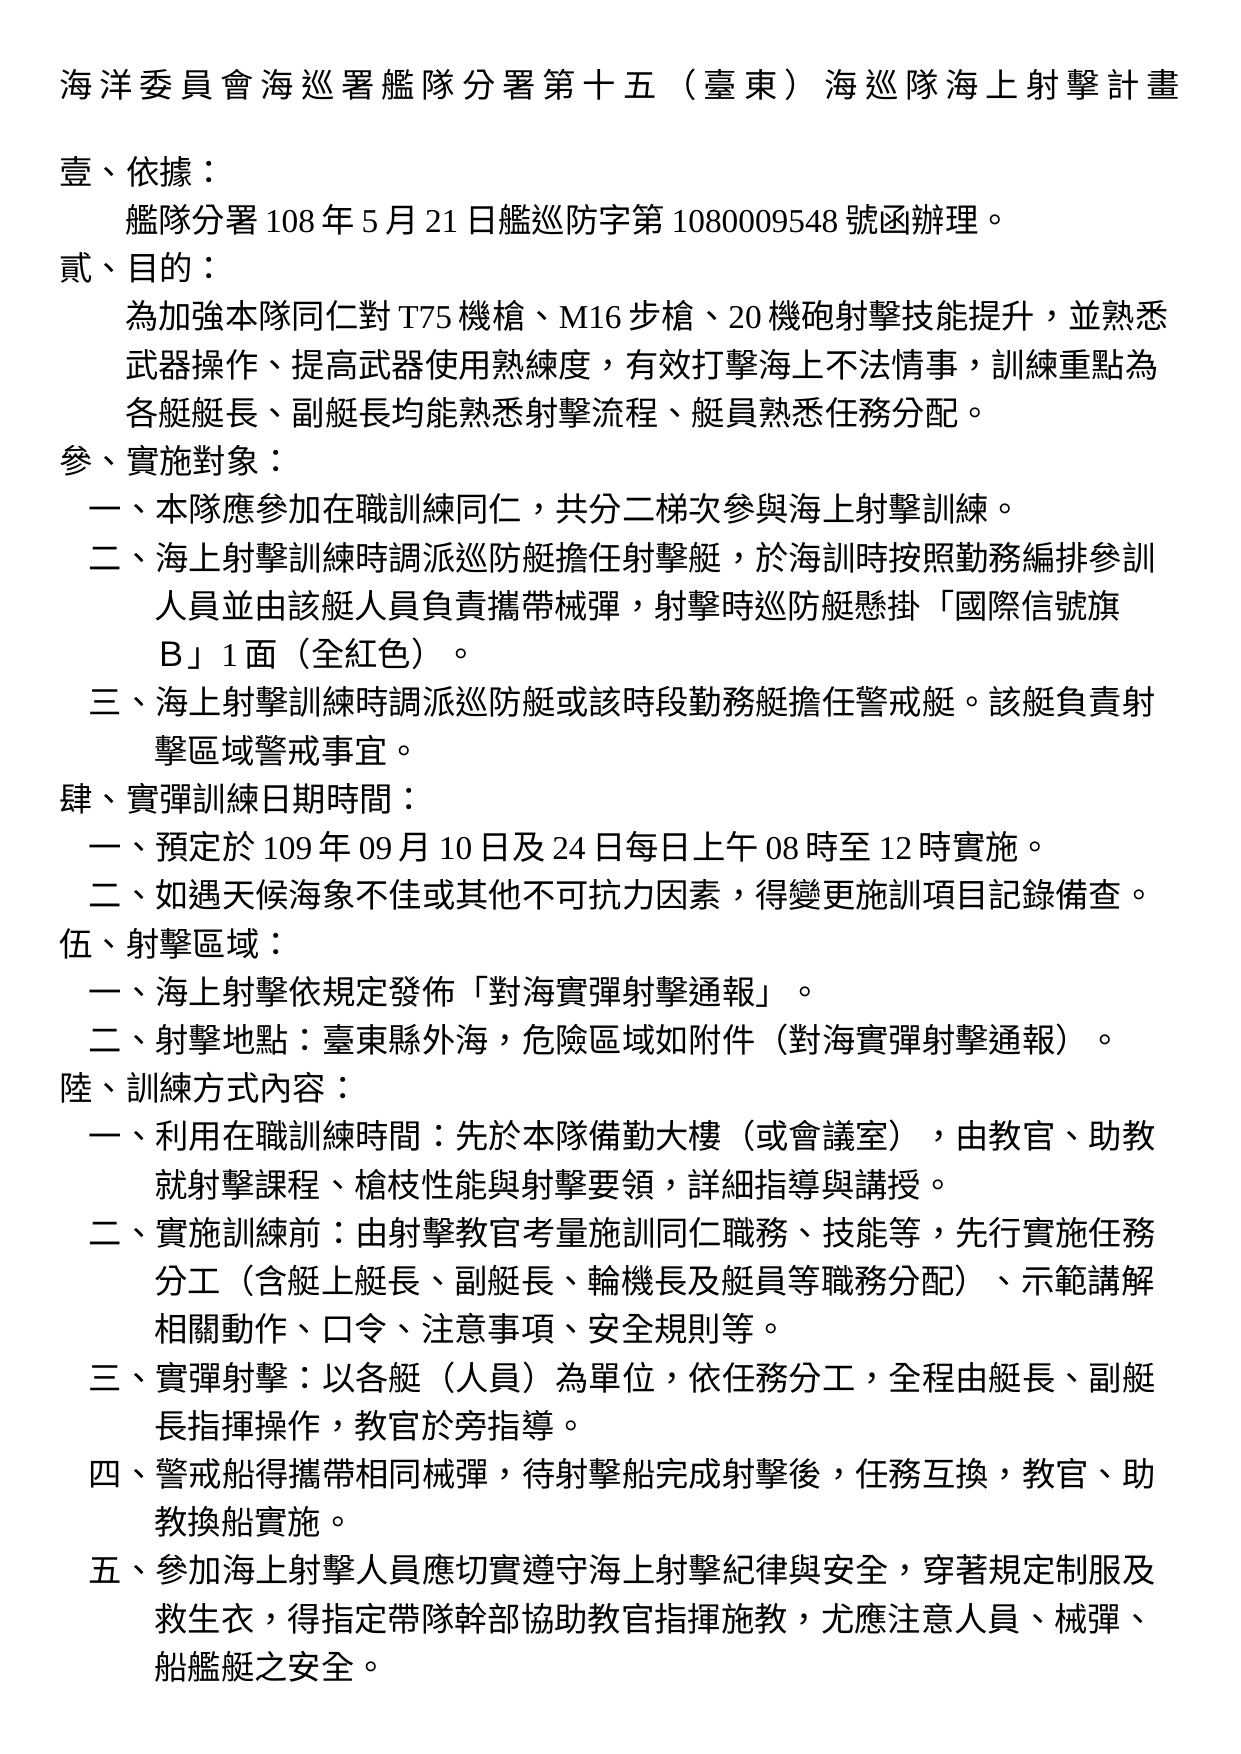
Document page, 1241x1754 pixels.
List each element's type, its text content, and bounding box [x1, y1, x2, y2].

list 本隊應參加在職訓練同仁，共分二梯次參與海上射擊訓練。 [89, 483, 1181, 531]
list 射擊區域： [59, 917, 1181, 966]
text 海洋委員會海巡署艦隊分署第十五（臺東）海巡隊海上射擊計畫 [59, 59, 1181, 107]
list 訓練方式內容： [59, 1062, 1181, 1110]
list 目的： [59, 242, 1181, 290]
list 實施對象： [59, 435, 1181, 483]
list 海上射擊訓練時調派巡防艇或該時段勤務艇擔任警戒艇。該艇負責射擊區域警戒事宜。 [89, 676, 1181, 773]
list 實彈射擊：以各艇（人員）為單位，依任務分工，全程由艇長、副艇長指揮操作，教官於旁指導。 [89, 1351, 1181, 1448]
list 實彈訓練日期時間： [59, 773, 1181, 821]
list 海上射擊依規定發佈「對海實彈射擊通報」。 [89, 966, 1181, 1014]
list 依據： [59, 146, 1181, 194]
list 實施訓練前：由射擊教官考量施訓同仁職務、技能等，先行實施任務分工（含艇上艇長、副艇長、輪機長及艇員等職務分配）、示範講解相關動作、口令、注意事項、安全規則等。 [89, 1207, 1181, 1351]
list 預定於109年09月10日及24日每日上午08時至12時實施。 [89, 821, 1181, 869]
text 為加強本隊同仁對T75機槍、M16步槍、20機砲射擊技能提升，並熟悉武器操作、提高武器使用熟練度，有效打擊海上不法情事，訓練重點為各艇艇長、副艇長均能熟悉射擊流程、艇員熟悉任務分配。 [125, 290, 1181, 435]
list 利用在職訓練時間：先於本隊備勤大樓（或會議室），由教官、助教就射擊課程、槍枝性能與射擊要領，詳細指導與講授。 [89, 1110, 1181, 1207]
list 射擊地點：臺東縣外海，危險區域如附件（對海實彈射擊通報）。 [89, 1014, 1181, 1062]
text 艦隊分署108年5月21日艦巡防字第1080009548號函辦理。 [125, 194, 1181, 242]
list 如遇天候海象不佳或其他不可抗力因素，得變更施訓項目記錄備查。 [89, 869, 1181, 917]
list 海上射擊訓練時調派巡防艇擔任射擊艇，於海訓時按照勤務編排參訓人員並由該艇人員負責攜帶械彈，射擊時巡防艇懸掛「國際信號旗Ｂ」1面（全紅色）。 [89, 531, 1181, 676]
list 參加海上射擊人員應切實遵守海上射擊紀律與安全，穿著規定制服及救生衣，得指定帶隊幹部協助教官指揮施教，尤應注意人員、械彈、船艦艇之安全。 [89, 1544, 1181, 1689]
list 警戒船得攜帶相同械彈，待射擊船完成射擊後，任務互換，教官、助教換船實施。 [89, 1448, 1181, 1544]
